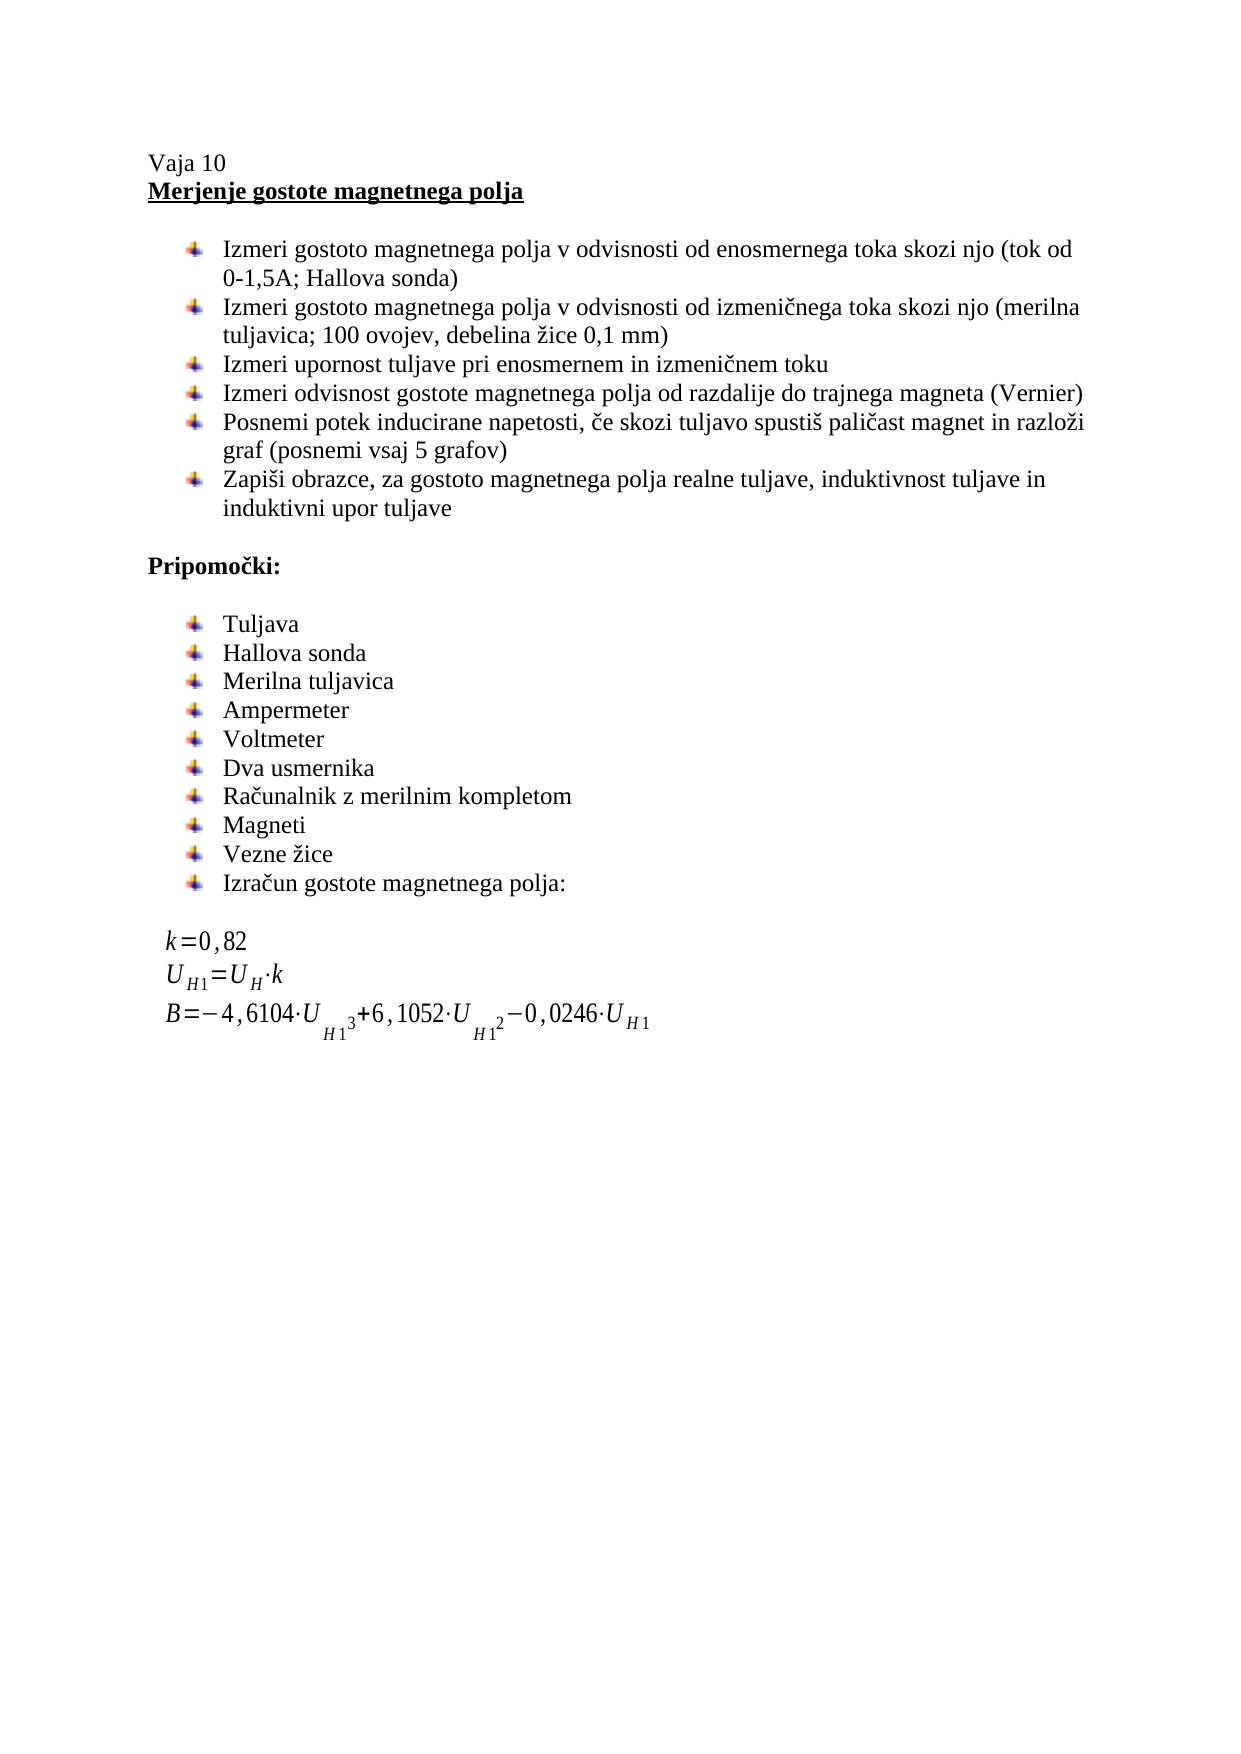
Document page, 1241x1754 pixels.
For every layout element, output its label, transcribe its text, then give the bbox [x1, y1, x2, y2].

list Izmeri upornost tuljave pri enosmernem in izmeničnem toku [185, 349, 1093, 378]
picture [186, 297, 203, 315]
picture [186, 240, 203, 257]
picture [186, 470, 203, 487]
list Računalnik z merilnim kompletom [185, 781, 1093, 810]
picture [186, 614, 203, 632]
list Ampermeter [185, 695, 1093, 724]
picture [186, 816, 203, 833]
picture [186, 729, 203, 747]
picture [186, 412, 203, 430]
list Tuljava [185, 609, 1093, 638]
list Dva usmernika [185, 753, 1093, 781]
list Izmeri odvisnost gostote magnetnega polja od razdalije do trajnega magneta (Vernier) [185, 378, 1093, 407]
picture [186, 672, 203, 689]
picture [186, 355, 203, 372]
list Izmeri gostoto magnetnega polja v odvisnosti od enosmernega toka skozi njo (tok od 0-1,5A; Hallova sonda) [185, 234, 1093, 292]
list Posnemi potek inducirane napetosti, če skozi tuljavo spustiš paličast magnet in razloži graf (posnemi vsaj 5 grafov) [185, 407, 1093, 464]
list Vezne žice [185, 839, 1093, 868]
text Pripomočki: [148, 551, 1093, 580]
picture [186, 873, 203, 891]
picture [186, 384, 203, 401]
list Voltmeter [185, 724, 1093, 753]
list Izmeri gostoto magnetnega polja v odvisnosti od izmeničnega toka skozi njo (merilna tuljavica; 100 ovojev, debelina žice 0,1 mm) [185, 292, 1093, 349]
list Magneti [185, 810, 1093, 839]
text Vaja 10 [148, 148, 1093, 176]
list Merilna tuljavica [185, 666, 1093, 695]
picture [186, 844, 203, 862]
picture [186, 701, 203, 718]
list Izračun gostote magnetnega polja: [185, 868, 1093, 896]
list Zapiši obrazce, za gostoto magnetnega polja realne tuljave, induktivnost tuljave in induktivni upor tuljave [185, 464, 1093, 522]
list Hallova sonda [185, 638, 1093, 666]
picture [186, 758, 203, 776]
picture [186, 787, 203, 804]
picture [186, 643, 203, 661]
text Merjenje gostote magnetnega polja [148, 176, 1093, 205]
